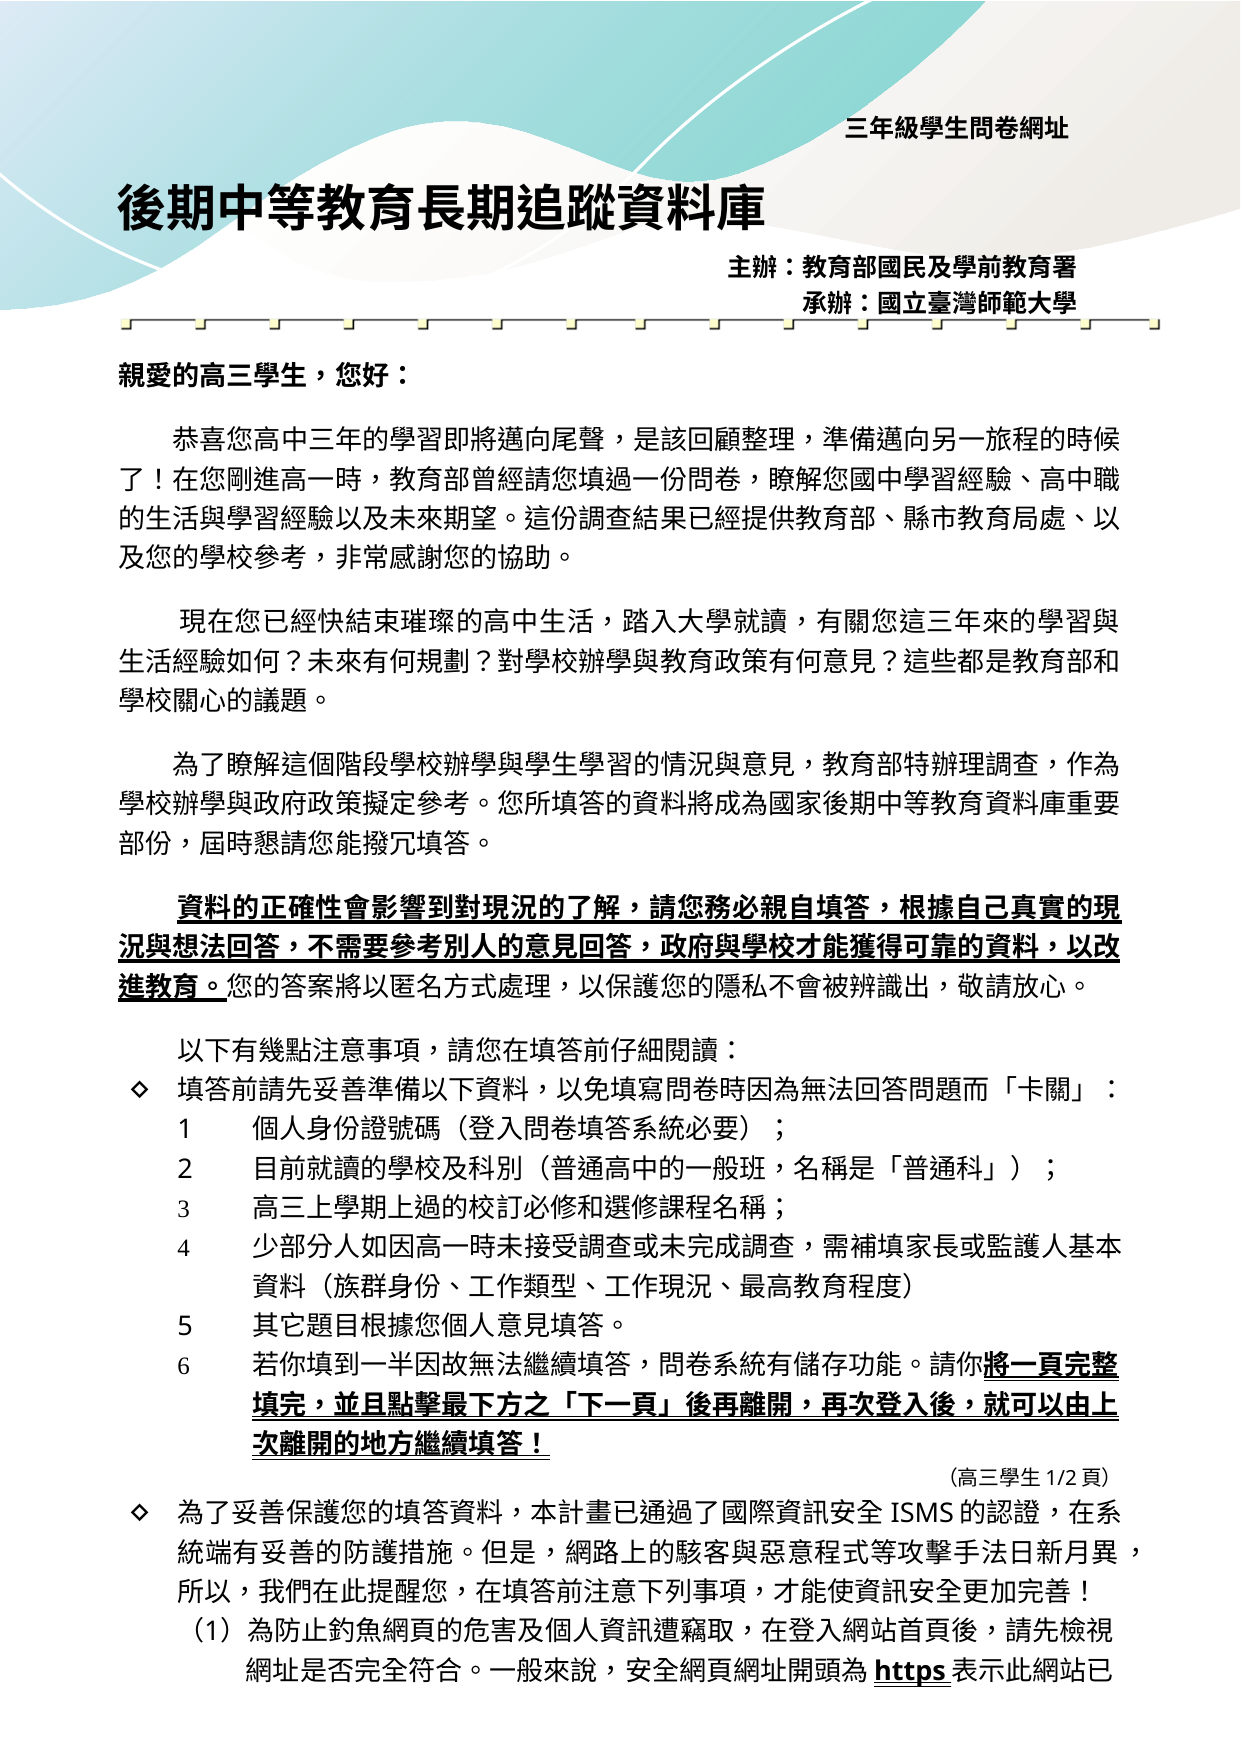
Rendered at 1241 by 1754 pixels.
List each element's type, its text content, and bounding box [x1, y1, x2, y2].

text 以下有幾點注意事項，請您在填答前仔細閱讀： [118, 1029, 1122, 1068]
list 若你填到一半因故無法繼續填答，問卷系統有儲存功能。請你將一頁完整填完，並且點擊最下方之「下一頁」後再離開，再次登入後，就可以由上次離開的地方繼續填答！ [177, 1343, 1122, 1461]
list （1）為防止釣魚網頁的危害及個人資訊遭竊取，在登入網站首頁後，請先檢視網址是否完全符合。一般來說，安全網頁網址開頭為https表示此網站已 [177, 1609, 1122, 1688]
list 高三上學期上過的校訂必修和選修課程名稱； [177, 1186, 1122, 1225]
list （高三學生1/2頁） [177, 1461, 1122, 1491]
text 恭喜您高中三年的學習即將邁向尾聲，是該回顧整理，準備邁向另一旅程的時候了！在您剛進高一時，教育部曾經請您填過一份問卷，瞭解您國中學習經驗、高中職的生活與學習經驗以及未來期望。這份調查結果已經提供教育部、縣市教育局處、以及您的學校參考，非常感謝您的協助。 [118, 418, 1122, 575]
list 少部分人如因高一時未接受調查或未完成調查，需補填家長或監護人基本資料（族群身份、工作類型、工作現況、最高教育程度） [177, 1225, 1122, 1304]
text 親愛的高三學生，您好： [118, 332, 1122, 393]
list 為了妥善保護您的填答資料，本計畫已通過了國際資訊安全ISMS的認證，在系統端有妥善的防護措施。但是，網路上的駭客與惡意程式等攻擊手法日新月異，所以，我們在此提醒您，在填答前注意下列事項，才能使資訊安全更加完善！ [127, 1491, 1122, 1609]
list 目前就讀的學校及科別（普通高中的一般班，名稱是「普通科」）； [177, 1147, 1122, 1186]
picture [118, 314, 1178, 332]
text 現在您已經快結束璀璨的高中生活，踏入大學就讀，有關您這三年來的學習與生活經驗如何？未來有何規劃？對學校辦學與教育政策有何意見？這些都是教育部和學校關心的議題。 [118, 600, 1122, 718]
list 個人身份證號碼（登入問卷填答系統必要）； [177, 1107, 1122, 1147]
list 其它題目根據您個人意見填答。 [177, 1304, 1122, 1343]
text 為了瞭解這個階段學校辦學與學生學習的情況與意見，教育部特辦理調查，作為學校辦學與政府政策擬定參考。您所填答的資料將成為國家後期中等教育資料庫重要部份，屆時懇請您能撥冗填答。 [118, 743, 1122, 861]
list 填答前請先妥善準備以下資料，以免填寫問卷時因為無法回答問題而「卡關」： [127, 1068, 1122, 1107]
text 資料的正確性會影響到對現況的了解，請您務必親自填答，根據自己真實的現況與想法回答，不需要參考別人的意見回答，政府與學校才能獲得可靠的資料，以改進教育。您的答案將以匿名方式處理，以保護您的隱私不會被辨識出，敬請放心。 [118, 886, 1122, 1004]
